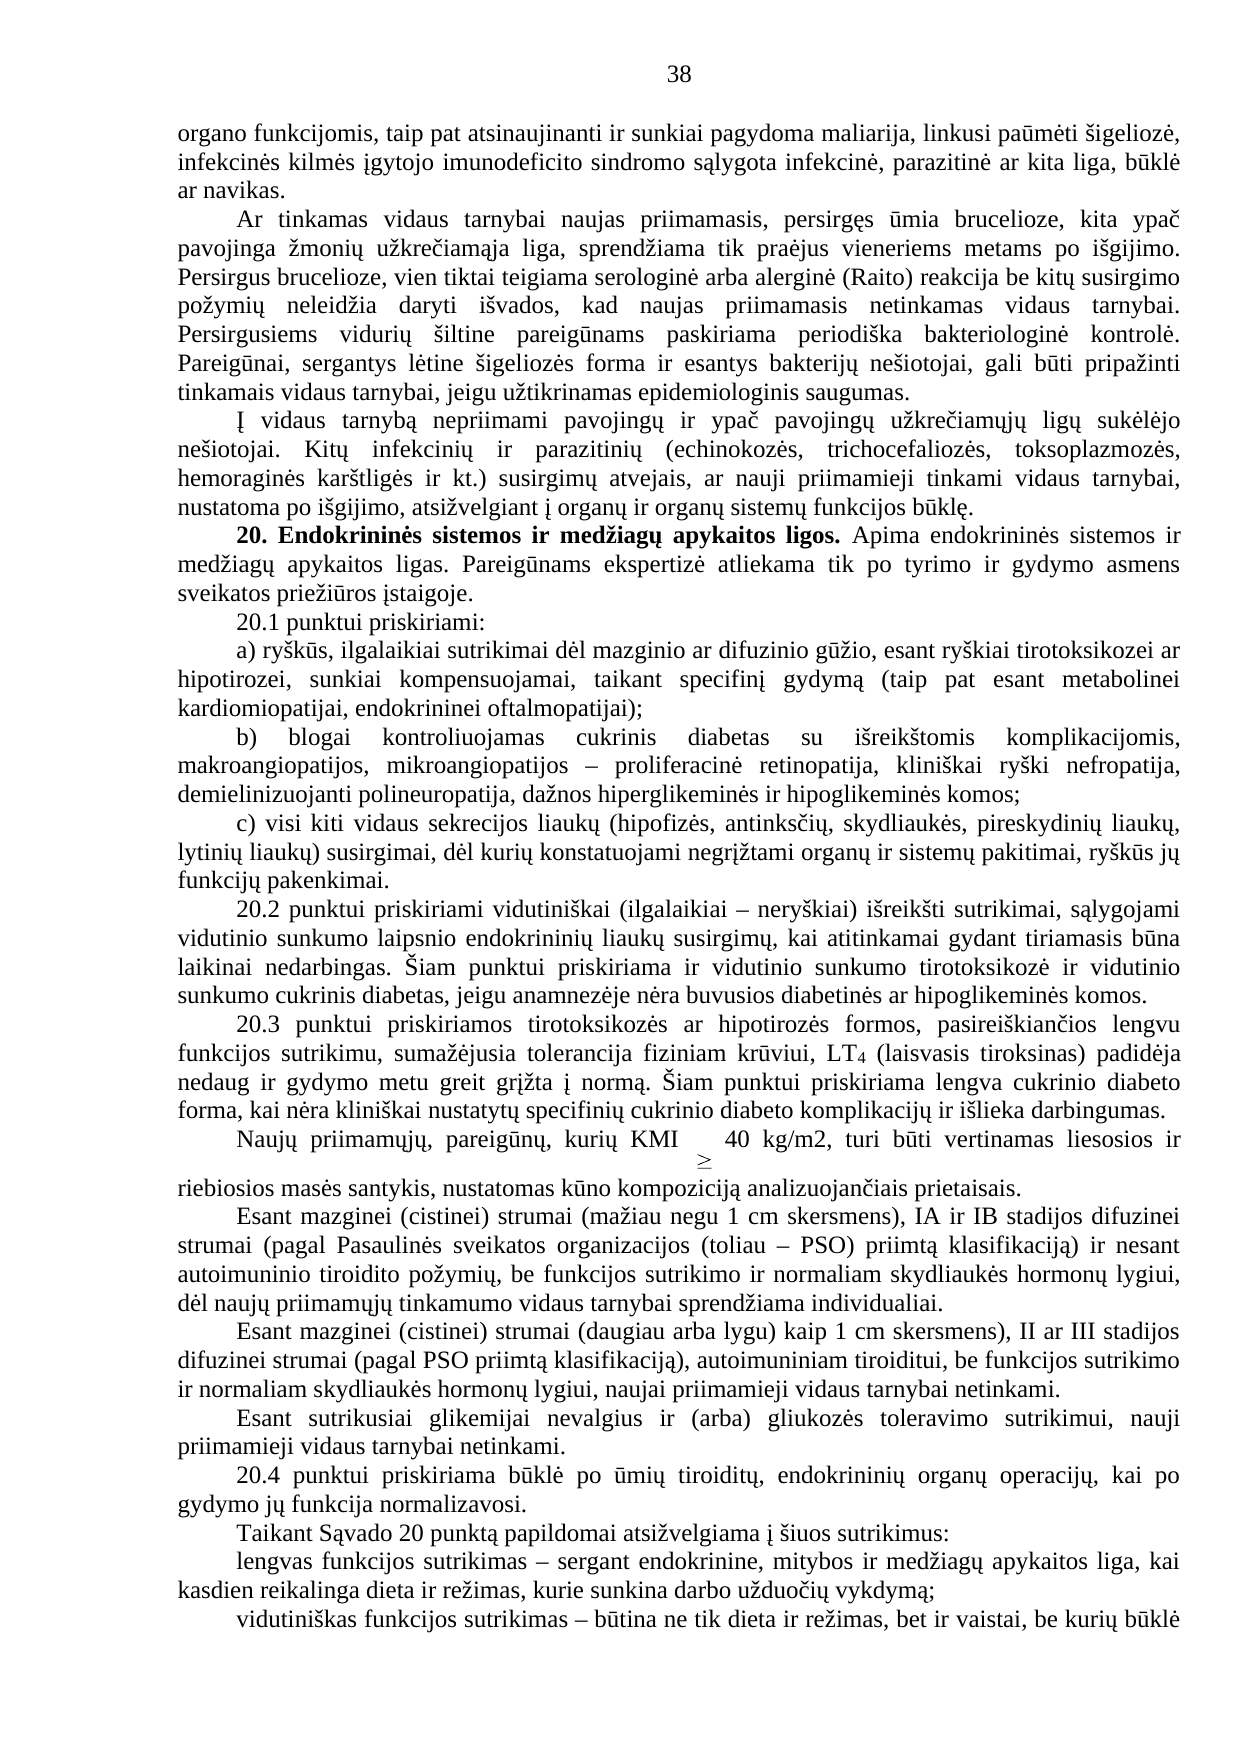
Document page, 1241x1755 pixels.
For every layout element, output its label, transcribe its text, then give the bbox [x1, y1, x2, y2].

text Naujų priimamųjų, pareigūnų, kurių KMI >= 40 kg/m2, turi būti vertinamas liesosios ir riebiosios masės santykis, nustatomas kūno kompoziciją analizuojančiais prietaisais. [177, 1124, 1181, 1201]
text 20. Endokrininės sistemos ir medžiagų apykaitos ligos. Apima endokrininės sistemos ir medžiagų apykaitos ligas. Pareigūnams ekspertizė atliekama tik po tyrimo ir gydymo asmens sveikatos priežiūros įstaigoje. [177, 521, 1181, 607]
text 20.2 punktui priskiriami vidutiniškai (ilgalaikiai – neryškiai) išreikšti sutrikimai, sąlygojami vidutinio sunkumo laipsnio endokrininių liaukų susirgimų, kai atitinkamai gydant tiriamasis būna laikinai nedarbingas. Šiam punktui priskiriama ir vidutinio sunkumo tirotoksikozė ir vidutinio sunkumo cukrinis diabetas, jeigu anamnezėje nėra buvusios diabetinės ar hipoglikeminės komos. [177, 894, 1181, 1009]
text 20.3 punktui priskiriamos tirotoksikozės ar hipotirozės formos, pasireiškiančios lengvu funkcijos sutrikimu, sumažėjusia tolerancija fiziniam krūviui, LT4 (laisvasis tiroksinas) padidėja nedaug ir gydymo metu greit grįžta į normą. Šiam punktui priskiriama lengva cukrinio diabeto forma, kai nėra kliniškai nustatytų specifinių cukrinio diabeto komplikacijų ir išlieka darbingumas. [177, 1009, 1181, 1124]
text c) visi kiti vidaus sekrecijos liaukų (hipofizės, antinksčių, skydliaukės, pireskydinių liaukų, lytinių liaukų) susirgimai, dėl kurių konstatuojami negrįžtami organų ir sistemų pakitimai, ryškūs jų funkcijų pakenkimai. [177, 808, 1181, 894]
text Esant sutrikusiai glikemijai nevalgius ir (arba) gliukozės toleravimo sutrikimui, nauji priimamieji vidaus tarnybai netinkami. [177, 1403, 1181, 1460]
text b) blogai kontroliuojamas cukrinis diabetas su išreikštomis komplikacijomis, makroangiopatijos, mikroangiopatijos – proliferacinė retinopatija, kliniškai ryški nefropatija, demielinizuojanti polineuropatija, dažnos hiperglikeminės ir hipoglikeminės komos; [177, 722, 1181, 808]
text 20.4 punktui priskiriama būklė po ūmių tiroiditų, endokrininių organų operacijų, kai po gydymo jų funkcija normalizavosi. [177, 1460, 1181, 1518]
text 20.1 punktui priskiriami: [177, 607, 1181, 636]
text lengvas funkcijos sutrikimas – sergant endokrinine, mitybos ir medžiagų apykaitos liga, kai kasdien reikalinga dieta ir režimas, kurie sunkina darbo užduočių vykdymą; [177, 1546, 1181, 1604]
text vidutiniškas funkcijos sutrikimas – būtina ne tik dieta ir režimas, bet ir vaistai, be kurių būklė [177, 1604, 1181, 1633]
text Esant mazginei (cistinei) strumai (daugiau arba lygu) kaip 1 cm skersmens), II ar III stadijos difuzinei strumai (pagal PSO priimtą klasifikaciją), autoimuniniam tiroiditui, be funkcijos sutrikimo ir normaliam skydliaukės hormonų lygiui, naujai priimamieji vidaus tarnybai netinkami. [177, 1316, 1181, 1403]
text Taikant Sąvado 20 punktą papildomai atsižvelgiama į šiuos sutrikimus: [177, 1518, 1181, 1546]
text Į vidaus tarnybą nepriimami pavojingų ir ypač pavojingų užkrečiamųjų ligų sukėlėjo nešiotojai. Kitų infekcinių ir parazitinių (echinokozės, trichocefaliozės, toksoplazmozės, hemoraginės karštligės ir kt.) susirgimų atvejais, ar nauji priimamieji tinkami vidaus tarnybai, nustatoma po išgijimo, atsižvelgiant į organų ir organų sistemų funkcijos būklę. [177, 406, 1181, 521]
text Ar tinkamas vidaus tarnybai naujas priimamasis, persirgęs ūmia brucelioze, kita ypač pavojinga žmonių užkrečiamąja liga, sprendžiama tik praėjus vieneriems metams po išgijimo. Persirgus brucelioze, vien tiktai teigiama serologinė arba alerginė (Raito) reakcija be kitų susirgimo požymių neleidžia daryti išvados, kad naujas priimamasis netinkamas vidaus tarnybai. Persirgusiems vidurių šiltine pareigūnams paskiriama periodiška bakteriologinė kontrolė. Pareigūnai, sergantys lėtine šigeliozės forma ir esantys bakterijų nešiotojai, gali būti pripažinti tinkamais vidaus tarnybai, jeigu užtikrinamas epidemiologinis saugumas. [177, 204, 1181, 406]
text a) ryškūs, ilgalaikiai sutrikimai dėl mazginio ar difuzinio gūžio, esant ryškiai tirotoksikozei ar hipotirozei, sunkiai kompensuojamai, taikant specifinį gydymą (taip pat esant metabolinei kardiomiopatijai, endokrininei oftalmopatijai); [177, 636, 1181, 722]
text Esant mazginei (cistinei) strumai (mažiau negu 1 cm skersmens), IA ir IB stadijos difuzinei strumai (pagal Pasaulinės sveikatos organizacijos (toliau – PSO) priimtą klasifikaciją) ir nesant autoimuninio tiroidito požymių, be funkcijos sutrikimo ir normaliam skydliaukės hormonų lygiui, dėl naujų priimamųjų tinkamumo vidaus tarnybai sprendžiama individualiai. [177, 1201, 1181, 1316]
text organo funkcijomis, taip pat atsinaujinanti ir sunkiai pagydoma maliarija, linkusi paūmėti šigeliozė, infekcinės kilmės įgytojo imunodeficito sindromo sąlygota infekcinė, parazitinė ar kita liga, būklė ar navikas. [177, 118, 1181, 204]
